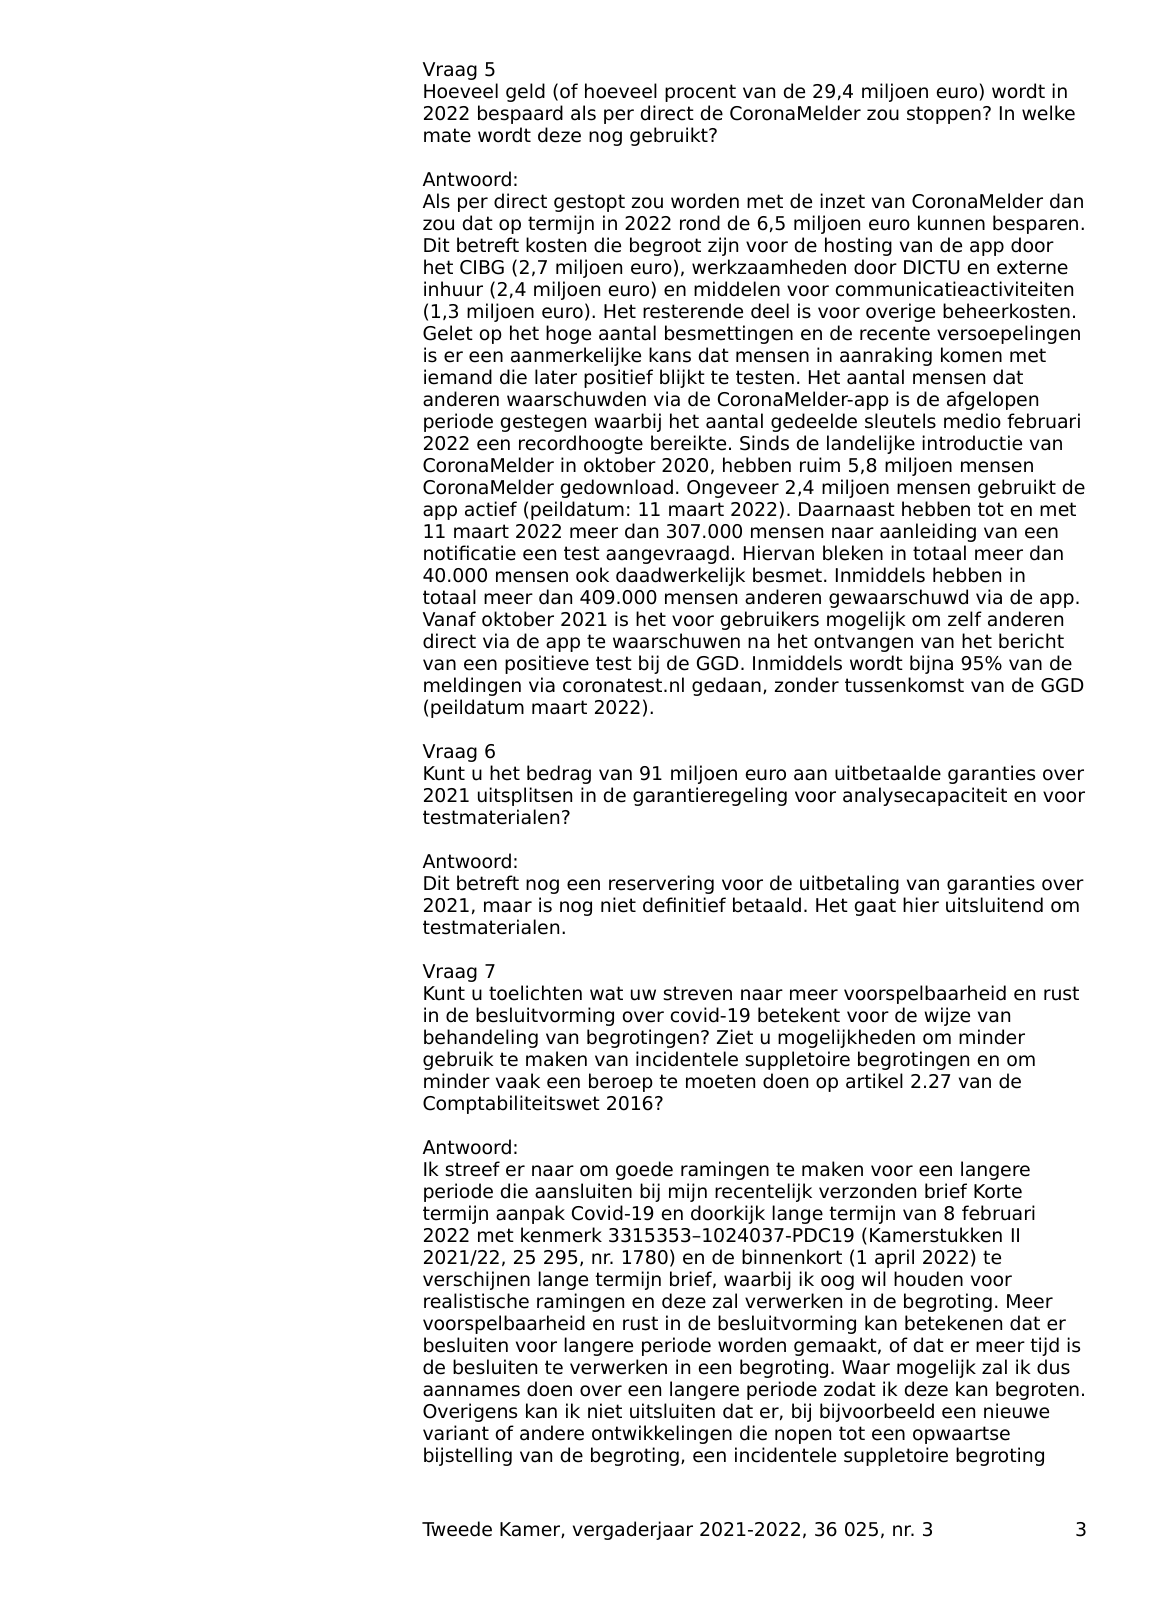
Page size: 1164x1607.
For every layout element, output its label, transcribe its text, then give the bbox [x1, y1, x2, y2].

text Als per direct gestopt zou worden met de inzet van CoronaMelder dan zou dat op termijn in 2022 rond de 6,5 miljoen euro kunnen besparen. Dit betreft kosten die begroot zijn voor de hosting van de app door het CIBG (2,7 miljoen euro), werkzaamheden door DICTU en externe inhuur (2,4 miljoen euro) en middelen voor communicatieactiviteiten (1,3 miljoen euro). Het resterende deel is voor overige beheerkosten. [422, 191, 1087, 323]
text Antwoord: [422, 169, 1087, 191]
text Antwoord: [422, 1137, 1087, 1159]
text Vraag 7 [422, 961, 1087, 983]
text Ik streef er naar om goede ramingen te maken voor een langere periode die aansluiten bij mijn recentelijk verzonden brief Korte termijn aanpak Covid-19 en doorkijk lange termijn van 8 februari 2022 met kenmerk 3315353–1024037-PDC19 (Kamerstukken II 2021/22, 25 295, nr. 1780) en de binnenkort (1 april 2022) te verschijnen lange termijn brief, waarbij ik oog wil houden voor realistische ramingen en deze zal verwerken in de begroting. Meer voorspelbaarheid en rust in de besluitvorming kan betekenen dat er besluiten voor langere periode worden gemaakt, of dat er meer tijd is de besluiten te verwerken in een begroting. Waar mogelijk zal ik dus aannames doen over een langere periode zodat ik deze kan begroten. Overigens kan ik niet uitsluiten dat er, bij bijvoorbeeld een nieuwe variant of andere ontwikkelingen die nopen tot een opwaartse bijstelling van de begroting, een incidentele suppletoire begroting [422, 1159, 1087, 1467]
text Hoeveel geld (of hoeveel procent van de 29,4 miljoen euro) wordt in 2022 bespaard als per direct de CoronaMelder zou stoppen? In welke mate wordt deze nog gebruikt? [422, 81, 1087, 147]
text Kunt u toelichten wat uw streven naar meer voorspelbaarheid en rust in de besluitvorming over covid-19 betekent voor de wijze van behandeling van begrotingen? Ziet u mogelijkheden om minder gebruik te maken van incidentele suppletoire begrotingen en om minder vaak een beroep te moeten doen op artikel 2.27 van de Comptabiliteitswet 2016? [422, 983, 1087, 1115]
text Vraag 5 [422, 59, 1087, 81]
text Vraag 6 [422, 741, 1087, 763]
text Antwoord: [422, 851, 1087, 873]
text Kunt u het bedrag van 91 miljoen euro aan uitbetaalde garanties over 2021 uitsplitsen in de garantieregeling voor analysecapaciteit en voor testmaterialen? [422, 763, 1087, 829]
text Gelet op het hoge aantal besmettingen en de recente versoepelingen is er een aanmerkelijke kans dat mensen in aanraking komen met iemand die later positief blijkt te testen. Het aantal mensen dat anderen waarschuwden via de CoronaMelder-app is de afgelopen periode gestegen waarbij het aantal gedeelde sleutels medio februari 2022 een recordhoogte bereikte. Sinds de landelijke introductie van CoronaMelder in oktober 2020, hebben ruim 5,8 miljoen mensen CoronaMelder gedownload. Ongeveer 2,4 miljoen mensen gebruikt de app actief (peildatum: 11 maart 2022). Daarnaast hebben tot en met 11 maart 2022 meer dan 307.000 mensen naar aanleiding van een notificatie een test aangevraagd. Hiervan bleken in totaal meer dan 40.000 mensen ook daadwerkelijk besmet. Inmiddels hebben in totaal meer dan 409.000 mensen anderen gewaarschuwd via de app. Vanaf oktober 2021 is het voor gebruikers mogelijk om zelf anderen direct via de app te waarschuwen na het ontvangen van het bericht van een positieve test bij de GGD. Inmiddels wordt bijna 95% van de meldingen via coronatest.nl gedaan, zonder tussenkomst van de GGD (peildatum maart 2022). [422, 323, 1087, 719]
text Dit betreft nog een reservering voor de uitbetaling van garanties over 2021, maar is nog niet definitief betaald. Het gaat hier uitsluitend om testmaterialen. [422, 873, 1087, 939]
